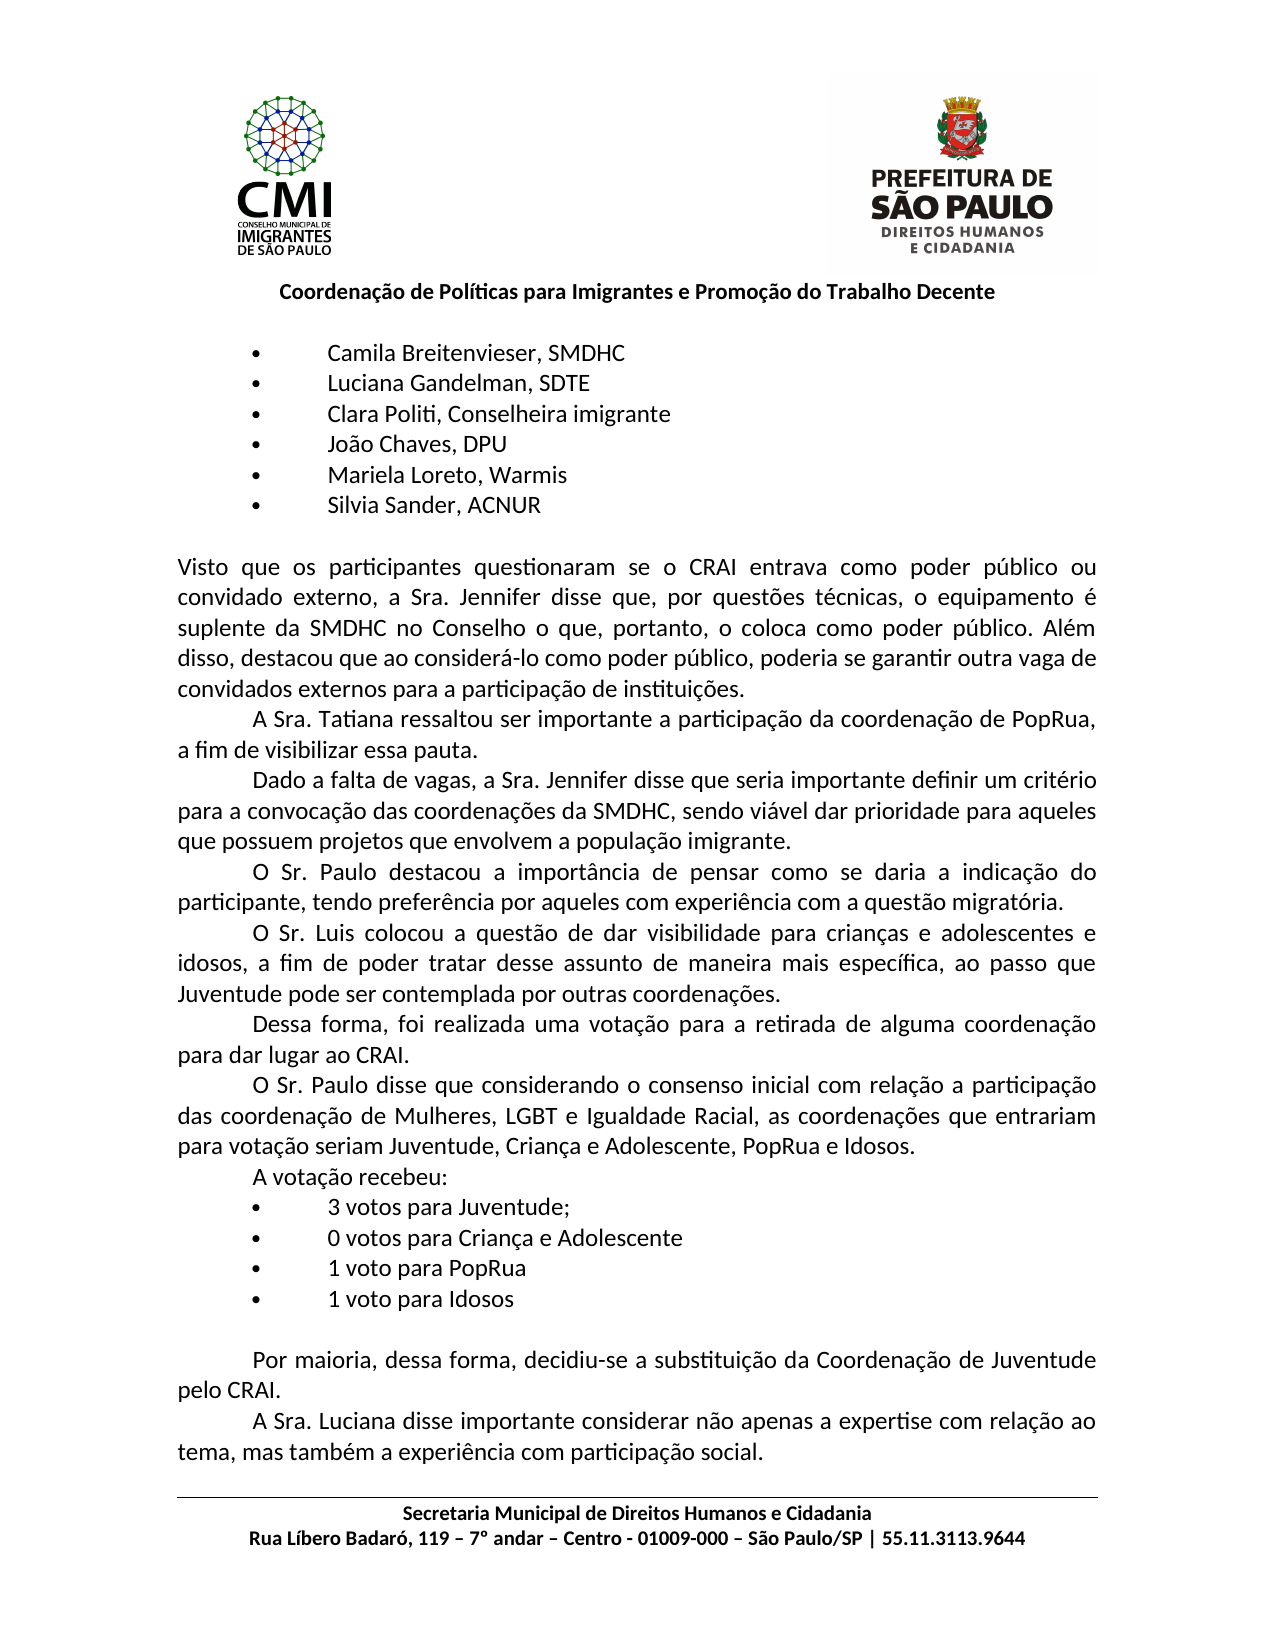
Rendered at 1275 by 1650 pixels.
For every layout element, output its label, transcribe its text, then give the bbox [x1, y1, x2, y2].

text Dado a falta de vagas, a Sra. Jennifer disse que seria importante definir um critério para a convocação das coordenações da SMDHC, sendo viável dar prioridade para aqueles que possuem projetos que envolvem a população imigrante. [177, 764, 1098, 856]
list 1 voto para PopRua [177, 1253, 1098, 1283]
list Silvia Sander, ACNUR [177, 489, 1098, 520]
list 0 votos para Criança e Adolescente [177, 1222, 1098, 1253]
picture [197, 87, 372, 262]
list João Chaves, DPU [177, 428, 1098, 459]
text Dessa forma, foi realizada uma votação para a retirada de alguma coordenação para dar lugar ao CRAI. [177, 1008, 1098, 1069]
list Mariela Loreto, Warmis [177, 459, 1098, 489]
list Luciana Gandelman, SDTE [177, 367, 1098, 398]
text A Sra. Luciana disse importante considerar não apenas a expertise com relação ao tema, mas também a experiência com participação social. [177, 1405, 1098, 1466]
text Por maioria, dessa forma, decidiu-se a substituição da Coordenação de Juventude pelo CRAI. [177, 1344, 1098, 1405]
list 3 votos para Juventude; [177, 1192, 1098, 1222]
picture [826, 73, 1098, 277]
text O Sr. Paulo disse que considerando o consenso inicial com relação a participação das coordenação de Mulheres, LGBT e Igualdade Racial, as coordenações que entrariam para votação seriam Juventude, Criança e Adolescente, PopRua e Idosos. [177, 1069, 1098, 1161]
text Visto que os participantes questionaram se o CRAI entrava como poder público ou convidado externo, a Sra. Jennifer disse que, por questões técnicas, o equipamento é suplente da SMDHC no Conselho o que, portanto, o coloca como poder público. Além disso, destacou que ao considerá-lo como poder público, poderia se garantir outra vaga de convidados externos para a participação de instituições. [177, 551, 1098, 703]
text A Sra. Tatiana ressaltou ser importante a participação da coordenação de PopRua, a fim de visibilizar essa pauta. [177, 703, 1098, 764]
list 1 voto para Idosos [177, 1283, 1098, 1314]
text O Sr. Paulo destacou a importância de pensar como se daria a indicação do participante, tendo preferência por aqueles com experiência com a questão migratória. [177, 856, 1098, 917]
text A votação recebeu: [177, 1161, 1098, 1192]
text O Sr. Luis colocou a questão de dar visibilidade para crianças e adolescentes e idosos, a fim de poder tratar desse assunto de maneira mais específica, ao passo que Juventude pode ser contemplada por outras coordenações. [177, 917, 1098, 1008]
list Clara Politi, Conselheira imigrante [177, 398, 1098, 428]
list Camila Breitenvieser, SMDHC [177, 337, 1098, 367]
